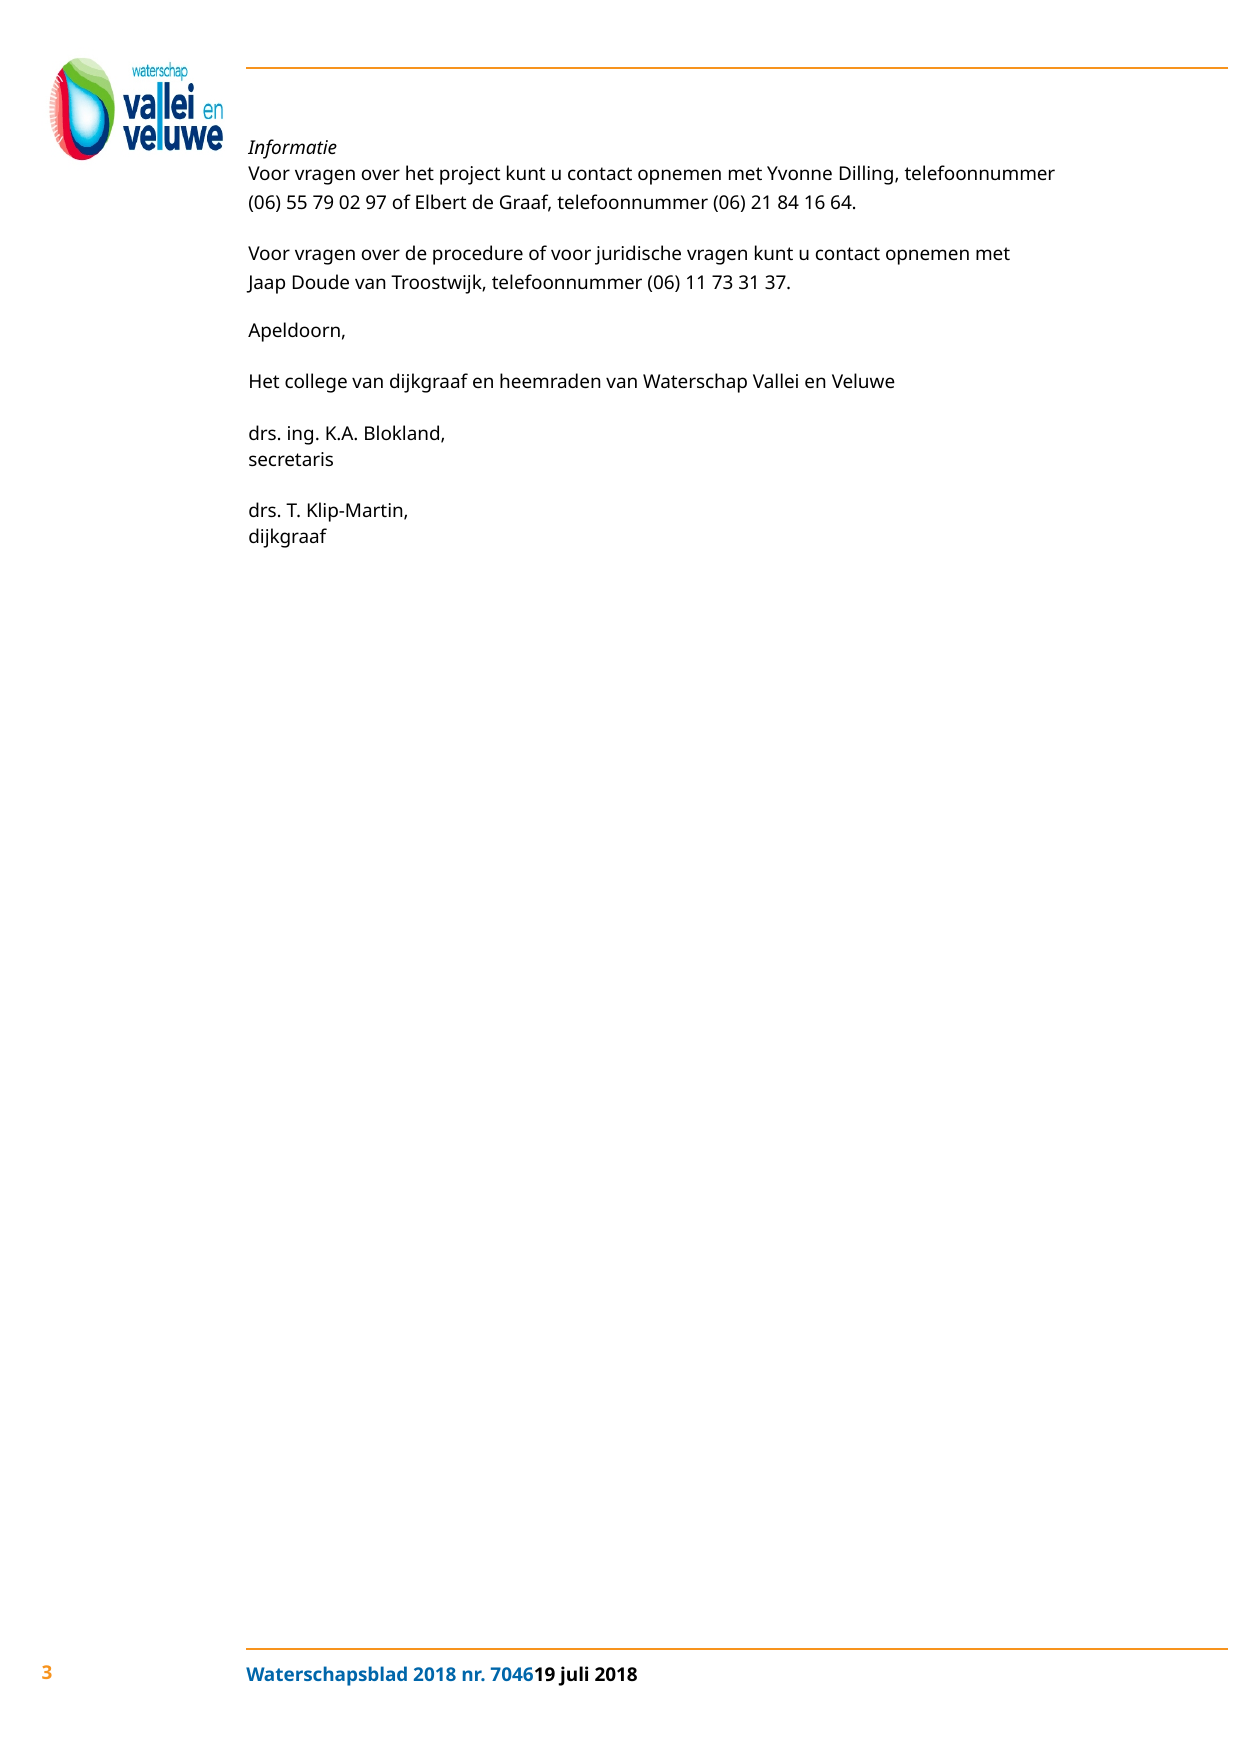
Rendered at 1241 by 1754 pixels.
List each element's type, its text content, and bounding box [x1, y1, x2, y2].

text Voor vragen over het project kunt u contact opnemen met Yvonne Dilling, telefoonnummer (06) 55 79 02 97 of Elbert de Graaf, telefoonnummer (06) 21 84 16 64. [248, 160, 1152, 215]
text dijkgraaf [248, 523, 1152, 549]
picture [41, 47, 231, 172]
text Voor vragen over de procedure of voor juridische vragen kunt u contact opnemen met Jaap Doude van Troostwijk, telefoonnummer (06) 11 73 31 37. [248, 240, 1152, 295]
text Informatie [248, 134, 1152, 160]
text secretaris [248, 446, 1152, 472]
text Het college van dijkgraaf en heemraden van Waterschap Vallei en Veluwe [248, 369, 1152, 394]
text drs. T. Klip-Martin, [248, 497, 1152, 523]
text Apeldoorn, [248, 317, 1152, 343]
text drs. ing. K.A. Blokland, [248, 420, 1152, 446]
